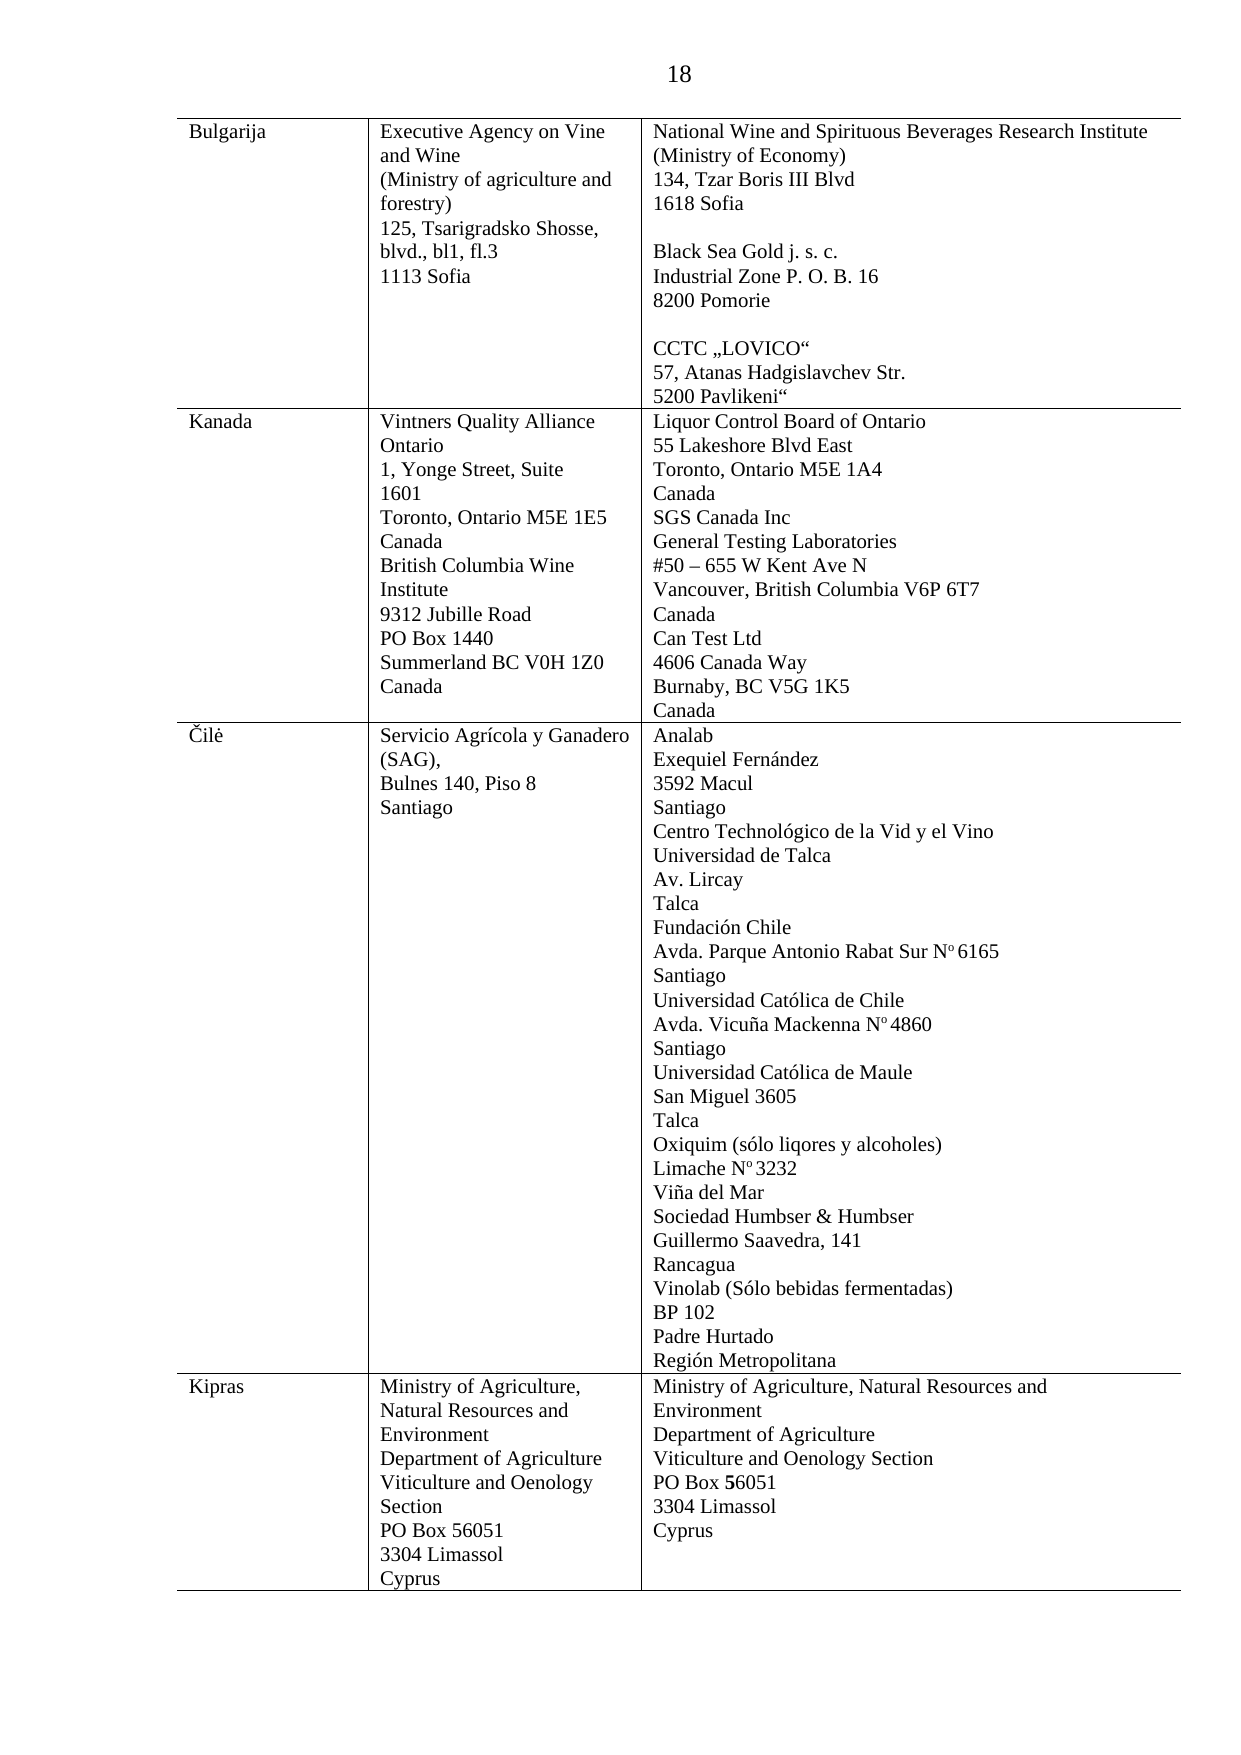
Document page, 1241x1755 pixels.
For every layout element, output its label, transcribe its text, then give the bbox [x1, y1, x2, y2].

table_cell National Wine and Spirituous Beverages Research Institute (Ministry of Economy) 134, Tzar Boris III Blvd 1618 Sofia Black Sea Gold j. s. c. Industrial Zone P. O. B. 16 8200 Pomorie CCTC „LOVICO“ 57, Atanas Hadgislavchev Str. 5200 Pavlikeni“ [642, 119, 1181, 408]
table_cell Ministry of Agriculture, Natural Resources and Environment Department of Agriculture Viticulture and Oenology Section PO Box 56051 3304 Limassol Cyprus [369, 1374, 641, 1590]
table_cell Analab Exequiel Fernández 3592 Macul Santiago Centro Technológico de la Vid y el Vino Universidad de Talca Av. Lircay Talca Fundación Chile Avda. Parque Antonio Rabat Sur No 6165 Santiago Universidad Católica de Chile Avda. Vicuña Mackenna No 4860 Santiago Universidad Católica de Maule San Miguel 3605 Talca Oxiquim (sólo liqores y alcoholes) Limache No 3232 Viña del Mar Sociedad Humbser & Humbser Guillermo Saavedra, 141 Rancagua Vinolab (Sólo bebidas fermentadas) BP 102 Padre Hurtado Región Metropolitana [642, 723, 1181, 1372]
table_cell Kanada [177, 409, 368, 722]
table_cell Kipras [177, 1374, 368, 1590]
table_cell Ministry of Agriculture, Natural Resources and Environment Department of Agriculture Viticulture and Oenology Section PO Box 56051 3304 Limassol Cyprus [642, 1374, 1181, 1590]
table_cell Vintners Quality Alliance Ontario 1, Yonge Street, Suite 1601 Toronto, Ontario M5E 1E5 Canada British Columbia Wine Institute 9312 Jubille Road PO Box 1440 Summerland BC V0H 1Z0 Canada [369, 409, 641, 722]
table_cell Servicio Agrícola y Ganadero (SAG), Bulnes 140, Piso 8 Santiago [369, 723, 641, 1372]
table_cell Bulgarija [177, 119, 368, 408]
table_cell Liquor Control Board of Ontario 55 Lakeshore Blvd East Toronto, Ontario M5E 1A4 Canada SGS Canada Inc General Testing Laboratories #50 – 655 W Kent Ave N Vancouver, British Columbia V6P 6T7 Canada Can Test Ltd 4606 Canada Way Burnaby, BC V5G 1K5 Canada [642, 409, 1181, 722]
table_cell Executive Agency on Vine and Wine (Ministry of agriculture and forestry) 125, Tsarigradsko Shosse, blvd., bl1, fl.3 1113 Sofia [369, 119, 641, 408]
table_cell Čilė [177, 723, 368, 1372]
